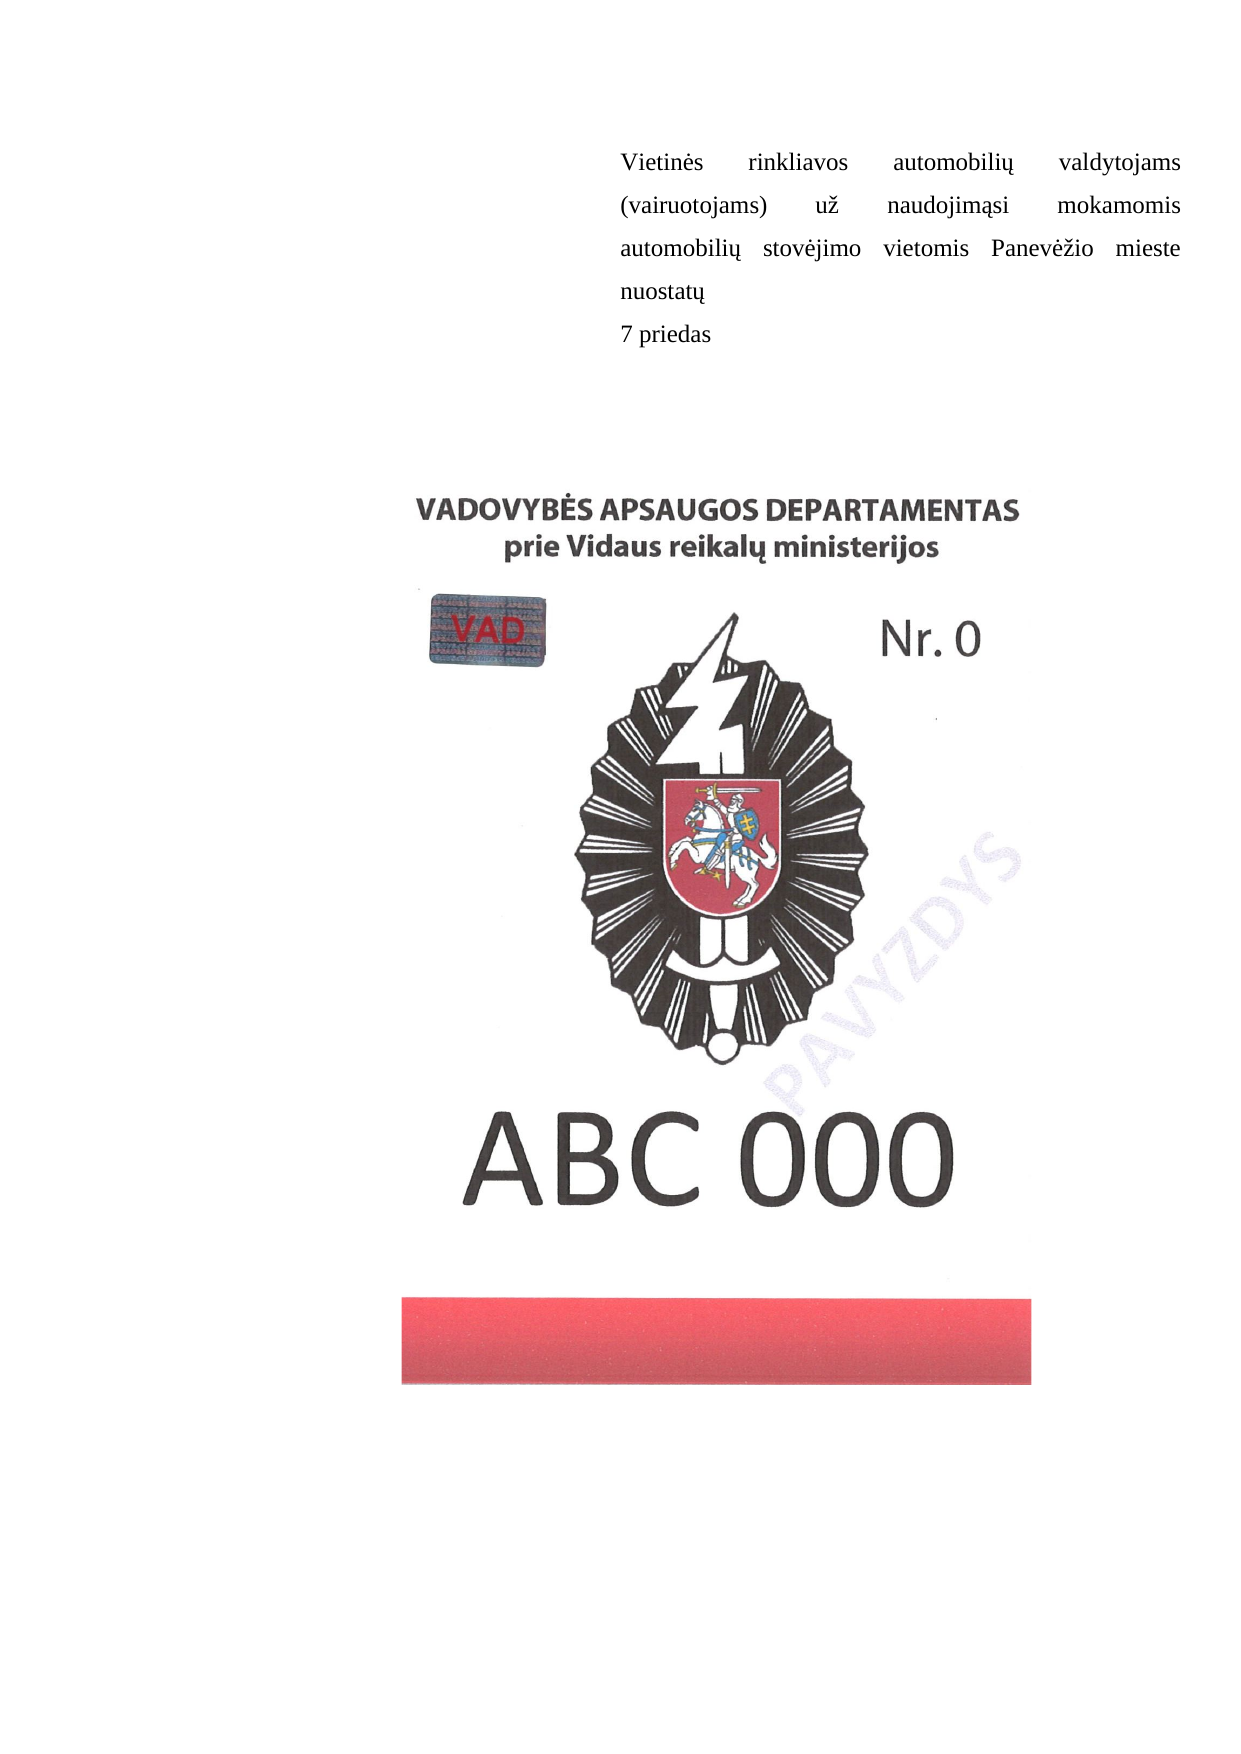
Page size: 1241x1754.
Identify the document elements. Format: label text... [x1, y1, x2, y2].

text Vietinės rinkliavos automobilių valdytojams (vairuotojams) už naudojimąsi mokamomis automobilių stovėjimo vietomis Panevėžio mieste nuostatų [620, 147, 1181, 305]
text 7 priedas [545, 319, 1181, 348]
